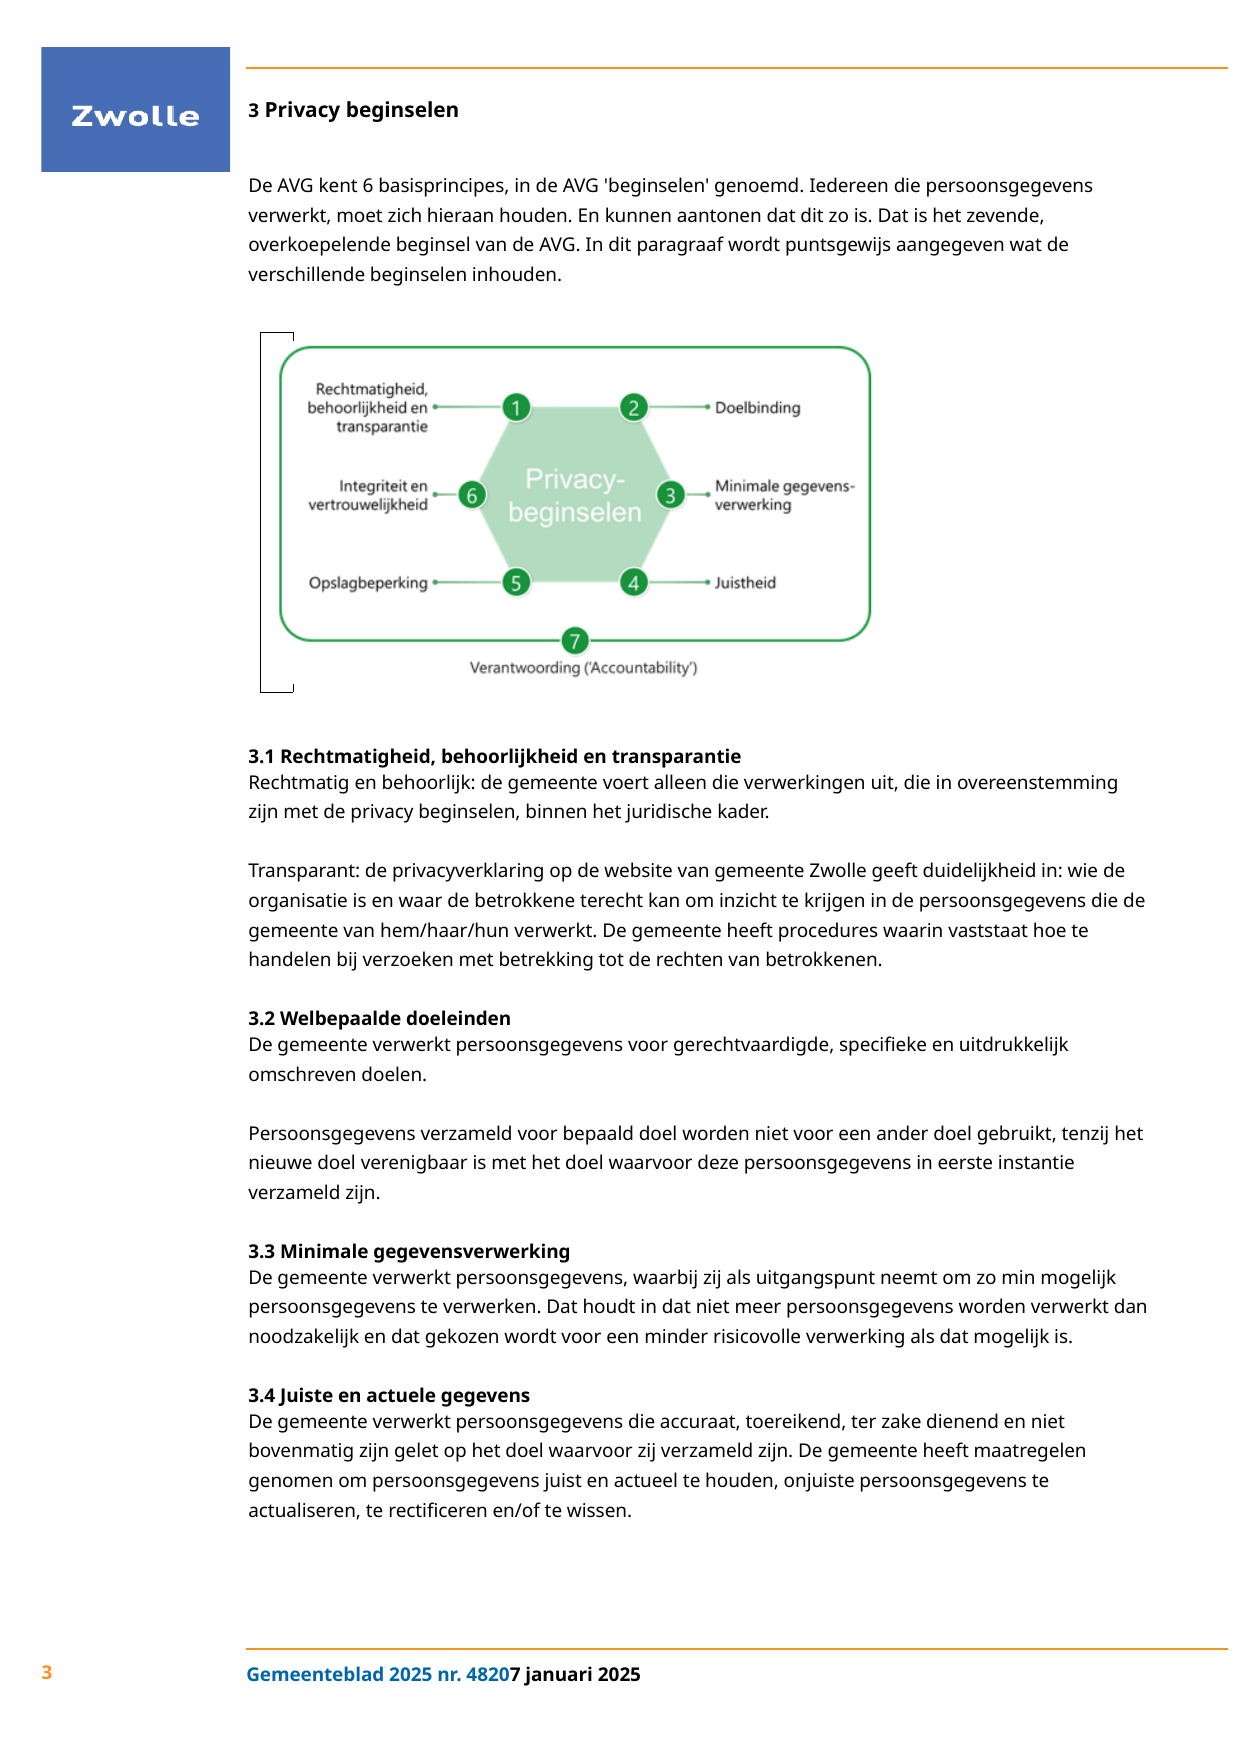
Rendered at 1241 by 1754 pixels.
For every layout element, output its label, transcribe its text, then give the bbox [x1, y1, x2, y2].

picture [41, 47, 231, 172]
text Transparant: de privacyverklaring op de website van gemeente Zwolle geeft duidelijkheid in: wie de organisatie is en waar de betrokkene terecht kan om inzicht te krijgen in de persoonsgegevens die de gemeente van hem/haar/hun verwerkt. De gemeente heeft procedures waarin vaststaat hoe te handelen bij verzoeken met betrekking tot de rechten van betrokkenen. [248, 858, 1152, 972]
text Persoonsgegevens verzameld voor bepaald doel worden niet voor een ander doel gebruikt, tenzij het nieuwe doel verenigbaar is met het doel waarvoor deze persoonsgegevens in eerste instantie verzameld zijn. [248, 1120, 1152, 1205]
text 3.2 Welbepaalde doeleinden [248, 1006, 1152, 1031]
text 3.1 Rechtmatigheid, behoorlijkheid en transparantie [248, 743, 1152, 769]
text 3 Privacy beginselen [248, 95, 1152, 123]
text 3.3 Minimale gegevensverwerking [248, 1238, 1152, 1264]
text De gemeente verwerkt persoonsgegevens, waarbij zij als uitgangspunt neemt om zo min mogelijk persoonsgegevens te verwerken. Dat houdt in dat niet meer persoonsgegevens worden verwerkt dan noodzakelijk en dat gekozen wordt voor een minder risicovolle verwerking als dat mogelijk is. [248, 1264, 1152, 1349]
text De gemeente verwerkt persoonsgegevens die accuraat, toereikend, ter zake dienend en niet bovenmatig zijn gelet op het doel waarvoor zij verzameld zijn. De gemeente heeft maatregelen genomen om persoonsgegevens juist en actueel te houden, onjuiste persoonsgegevens te actualiseren, te rectificeren en/of te wissen. [248, 1408, 1152, 1523]
picture [268, 341, 889, 684]
text De gemeente verwerkt persoonsgegevens voor gerechtvaardigde, specifieke en uitdrukkelijk omschreven doelen. [248, 1031, 1152, 1087]
text Rechtmatig en behoorlijk: de gemeente voert alleen die verwerkingen uit, die in overeenstemming zijn met de privacy beginselen, binnen het juridische kader. [248, 769, 1152, 824]
text 3.4 Juiste en actuele gegevens [248, 1382, 1152, 1408]
text De AVG kent 6 basisprincipes, in de AVG 'beginselen' genoemd. Iedereen die persoonsgegevens verwerkt, moet zich hieraan houden. En kunnen aantonen dat dit zo is. Dat is het zevende, overkoepelende beginsel van de AVG. In dit paragraaf wordt puntsgewijs aangegeven wat de verschillende beginselen inhouden. [248, 172, 1152, 287]
